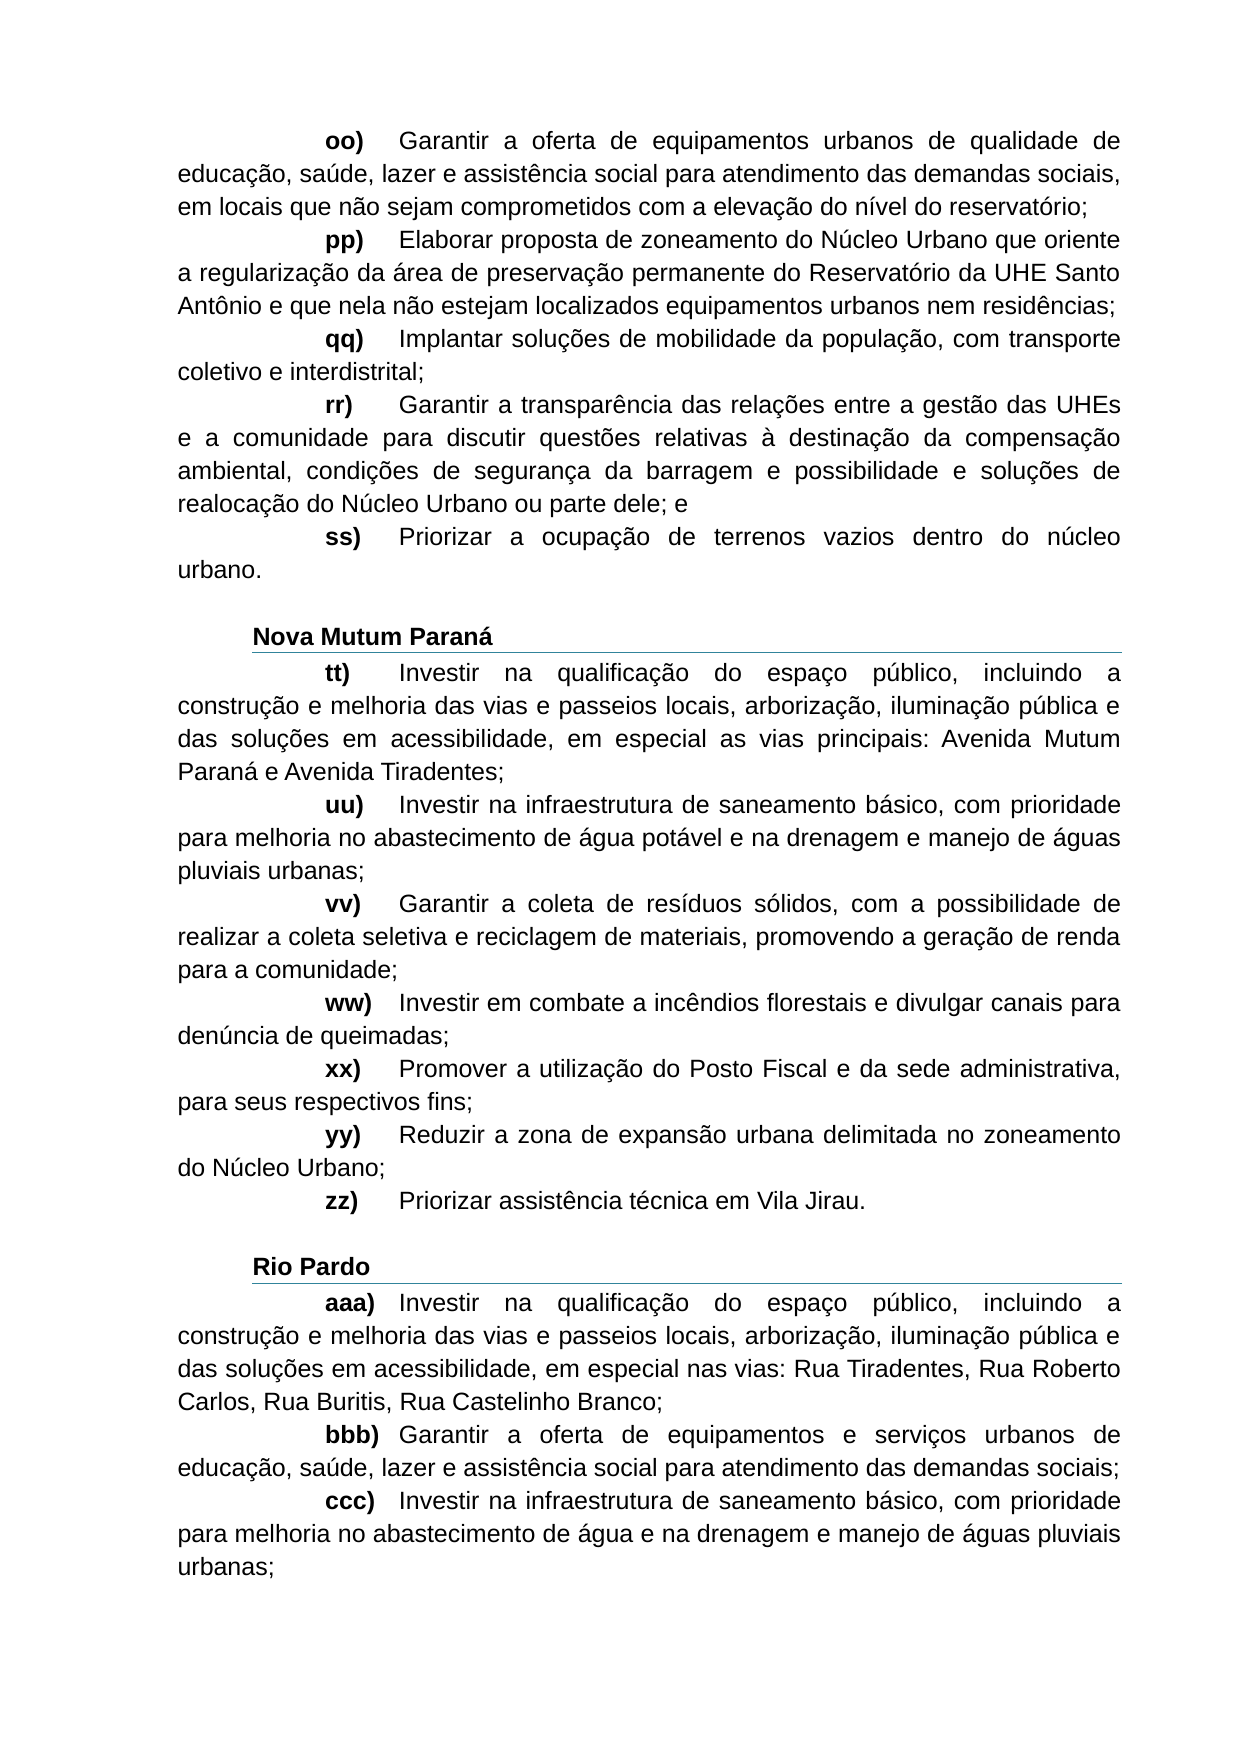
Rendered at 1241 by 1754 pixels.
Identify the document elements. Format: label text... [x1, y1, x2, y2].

list Garantir a oferta de equipamentos urbanos de qualidade de educação, saúde, lazer e assistência social para atendimento das demandas sociais, em locais que não sejam comprometidos com a elevação do nível do reservatório; [177, 126, 1122, 221]
list Investir na infraestrutura de saneamento básico, com prioridade para melhoria no abastecimento de água e na drenagem e manejo de águas pluviais urbanas; [177, 1486, 1122, 1581]
list Priorizar assistência técnica em Vila Jirau. [177, 1186, 1122, 1215]
list Investir na infraestrutura de saneamento básico, com prioridade para melhoria no abastecimento de água potável e na drenagem e manejo de águas pluviais urbanas; [177, 790, 1122, 884]
list Garantir a transparência das relações entre a gestão das UHEs e a comunidade para discutir questões relativas à destinação da compensação ambiental, condições de segurança da barragem e possibilidade e soluções de realocação do Núcleo Urbano ou parte dele; e [177, 390, 1122, 518]
text Nova Mutum Paraná [252, 621, 1122, 652]
list Garantir a oferta de equipamentos e serviços urbanos de educação, saúde, lazer e assistência social para atendimento das demandas sociais; [177, 1420, 1122, 1482]
list Investir em combate a incêndios florestais e divulgar canais para denúncia de queimadas; [177, 988, 1122, 1049]
list Reduzir a zona de expansão urbana delimitada no zoneamento do Núcleo Urbano; [177, 1120, 1122, 1182]
list Investir na qualificação do espaço público, incluindo a construção e melhoria das vias e passeios locais, arborização, iluminação pública e das soluções em acessibilidade, em especial nas vias: Rua Tiradentes, Rua Roberto Carlos, Rua Buritis, Rua Castelinho Branco; [177, 1288, 1122, 1416]
text Rio Pardo [252, 1252, 1122, 1283]
list Investir na qualificação do espaço público, incluindo a construção e melhoria das vias e passeios locais, arborização, iluminação pública e das soluções em acessibilidade, em especial as vias principais: Avenida Mutum Paraná e Avenida Tiradentes; [177, 658, 1122, 785]
list Garantir a coleta de resíduos sólidos, com a possibilidade de realizar a coleta seletiva e reciclagem de materiais, promovendo a geração de renda para a comunidade; [177, 889, 1122, 983]
list Promover a utilização do Posto Fiscal e da sede administrativa, para seus respectivos fins; [177, 1054, 1122, 1116]
list Elaborar proposta de zoneamento do Núcleo Urbano que oriente a regularização da área de preservação permanente do Reservatório da UHE Santo Antônio e que nela não estejam localizados equipamentos urbanos nem residências; [177, 225, 1122, 320]
list Priorizar a ocupação de terrenos vazios dentro do núcleo urbano. [177, 522, 1122, 584]
list Implantar soluções de mobilidade da população, com transporte coletivo e interdistrital; [177, 324, 1122, 386]
